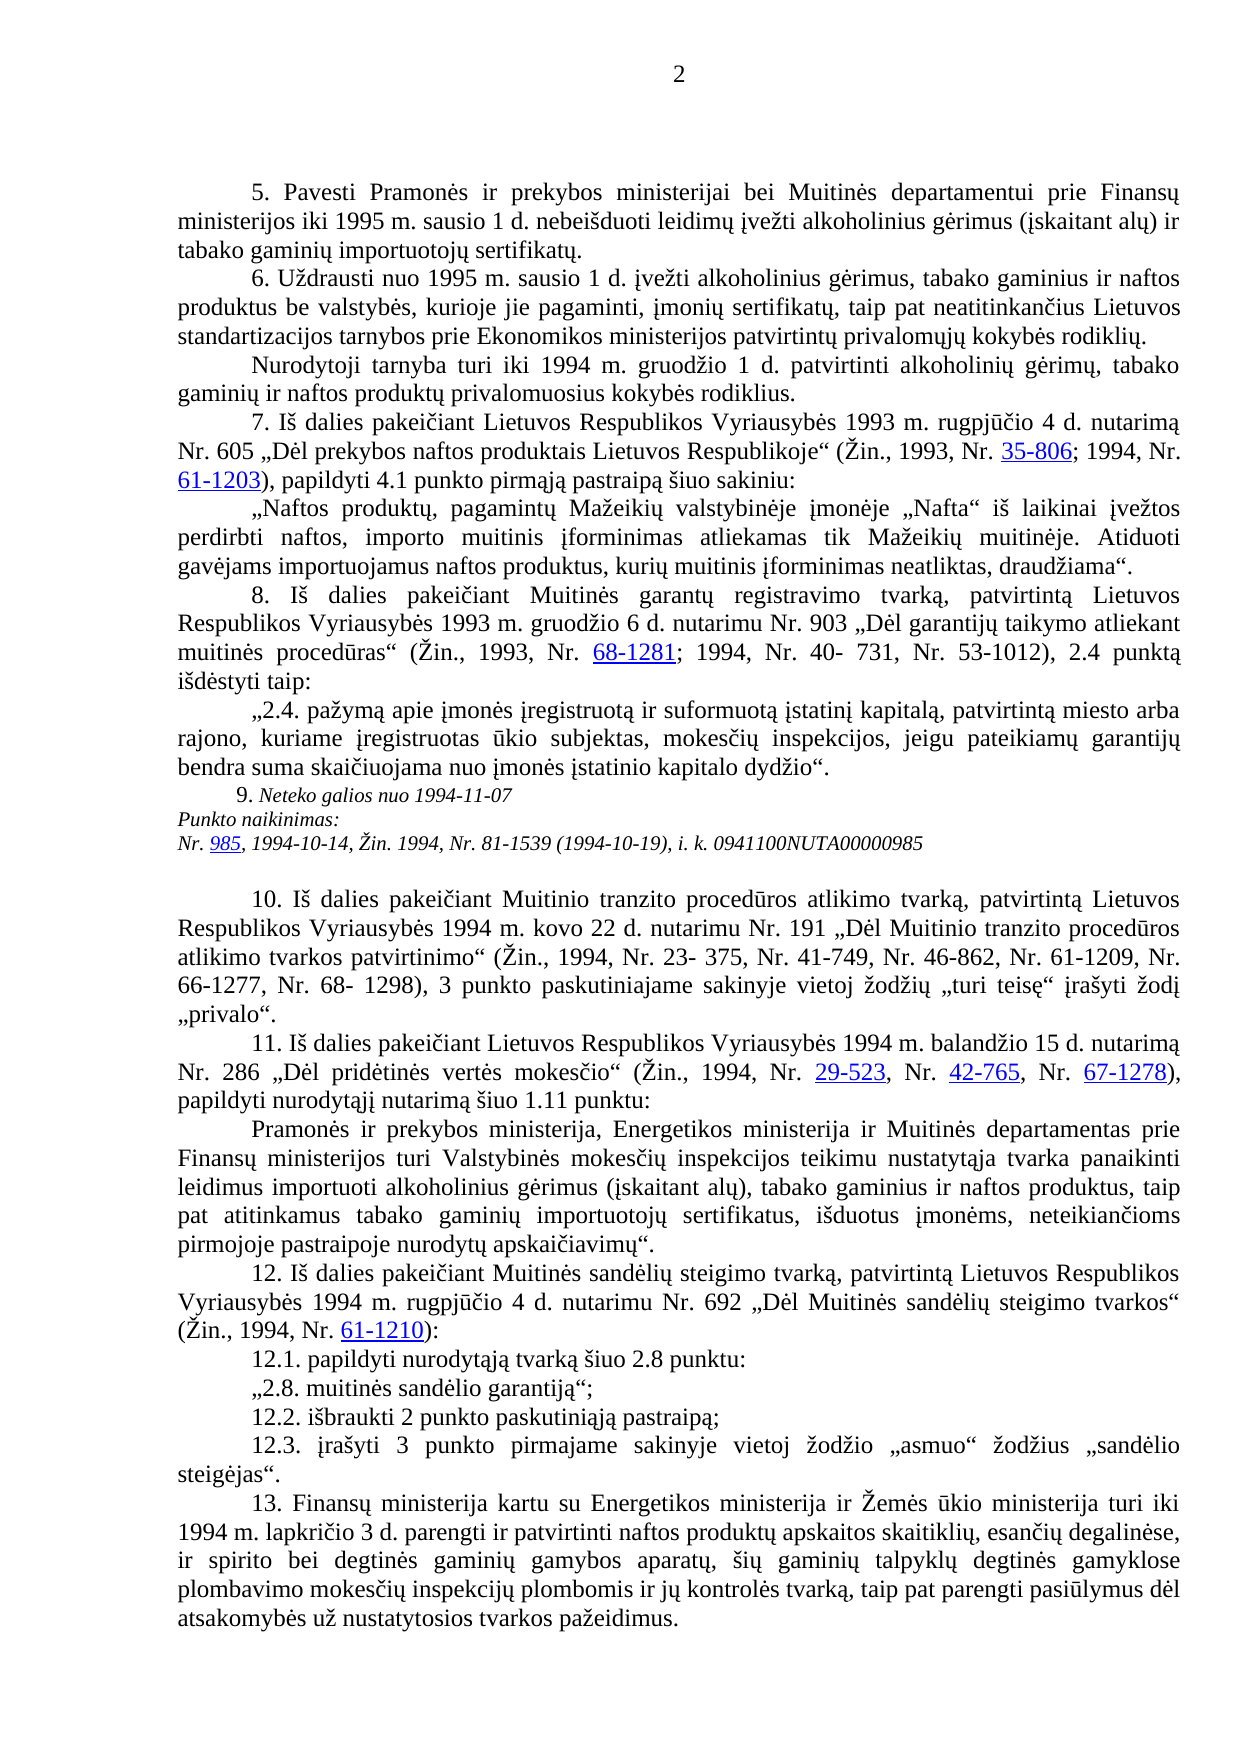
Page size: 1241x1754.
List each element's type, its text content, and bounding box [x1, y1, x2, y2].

text 12.1. papildyti nurodytąją tvarką šiuo 2.8 punktu: [177, 1344, 1181, 1373]
text 11. Iš dalies pakeičiant Lietuvos Respublikos Vyriausybės 1994 m. balandžio 15 d. nutarimą Nr. 286 „Dėl pridėtinės vertės mokesčio“ (Žin., 1994, Nr. 29-523, Nr. 42-765, Nr. 67-1278), papildyti nurodytąjį nutarimą šiuo 1.11 punktu: [177, 1028, 1181, 1114]
text „2.4. pažymą apie įmonės įregistruotą ir suformuotą įstatinį kapitalą, patvirtintą miesto arba rajono, kuriame įregistruotas ūkio subjektas, mokesčių inspekcijos, jeigu pateikiamų garantijų bendra suma skaičiuojama nuo įmonės įstatinio kapitalo dydžio“. [177, 695, 1181, 781]
text 6. Uždrausti nuo 1995 m. sausio 1 d. įvežti alkoholinius gėrimus, tabako gaminius ir naftos produktus be valstybės, kurioje jie pagaminti, įmonių sertifikatų, taip pat neatitinkančius Lietuvos standartizacijos tarnybos prie Ekonomikos ministerijos patvirtintų privalomųjų kokybės rodiklių. [177, 263, 1181, 350]
text 5. Pavesti Pramonės ir prekybos ministerijai bei Muitinės departamentui prie Finansų ministerijos iki 1995 m. sausio 1 d. nebeišduoti leidimų įvežti alkoholinius gėrimus (įskaitant alų) ir tabako gaminių importuotojų sertifikatų. [177, 177, 1181, 263]
text 8. Iš dalies pakeičiant Muitinės garantų registravimo tvarką, patvirtintą Lietuvos Respublikos Vyriausybės 1993 m. gruodžio 6 d. nutarimu Nr. 903 „Dėl garantijų taikymo atliekant muitinės procedūras“ (Žin., 1993, Nr. 68-1281; 1994, Nr. 40- 731, Nr. 53-1012), 2.4 punktą išdėstyti taip: [177, 580, 1181, 695]
text 12. Iš dalies pakeičiant Muitinės sandėlių steigimo tvarką, patvirtintą Lietuvos Respublikos Vyriausybės 1994 m. rugpjūčio 4 d. nutarimu Nr. 692 „Dėl Muitinės sandėlių steigimo tvarkos“ (Žin., 1994, Nr. 61-1210): [177, 1258, 1181, 1344]
text „2.8. muitinės sandėlio garantiją“; [177, 1373, 1181, 1402]
text Nr. 985, 1994-10-14, Žin. 1994, Nr. 81-1539 (1994-10-19), i. k. 0941100NUTA00000985 [177, 831, 1181, 855]
text „Naftos produktų, pagamintų Mažeikių valstybinėje įmonėje „Nafta“ iš laikinai įvežtos perdirbti naftos, importo muitinis įforminimas atliekamas tik Mažeikių muitinėje. Atiduoti gavėjams importuojamus naftos produktus, kurių muitinis įforminimas neatliktas, draudžiama“. [177, 493, 1181, 580]
text Pramonės ir prekybos ministerija, Energetikos ministerija ir Muitinės departamentas prie Finansų ministerijos turi Valstybinės mokesčių inspekcijos teikimu nustatytąja tvarka panaikinti leidimus importuoti alkoholinius gėrimus (įskaitant alų), tabako gaminius ir naftos produktus, taip pat atitinkamus tabako gaminių importuotojų sertifikatus, išduotus įmonėms, neteikiančioms pirmojoje pastraipoje nurodytų apskaičiavimų“. [177, 1114, 1181, 1258]
text Punkto naikinimas: [177, 807, 1181, 831]
text 13. Finansų ministerija kartu su Energetikos ministerija ir Žemės ūkio ministerija turi iki 1994 m. lapkričio 3 d. parengti ir patvirtinti naftos produktų apskaitos skaitiklių, esančių degalinėse, ir spirito bei degtinės gaminių gamybos aparatų, šių gaminių talpyklų degtinės gamyklose plombavimo mokesčių inspekcijų plombomis ir jų kontrolės tvarką, taip pat parengti pasiūlymus dėl atsakomybės už nustatytosios tvarkos pažeidimus. [177, 1488, 1181, 1632]
text 10. Iš dalies pakeičiant Muitinio tranzito procedūros atlikimo tvarką, patvirtintą Lietuvos Respublikos Vyriausybės 1994 m. kovo 22 d. nutarimu Nr. 191 „Dėl Muitinio tranzito procedūros atlikimo tvarkos patvirtinimo“ (Žin., 1994, Nr. 23- 375, Nr. 41-749, Nr. 46-862, Nr. 61-1209, Nr. 66-1277, Nr. 68- 1298), 3 punkto paskutiniajame sakinyje vietoj žodžių „turi teisę“ įrašyti žodį „privalo“. [177, 884, 1181, 1028]
text 12.2. išbraukti 2 punkto paskutiniąją pastraipą; [177, 1402, 1181, 1430]
text 7. Iš dalies pakeičiant Lietuvos Respublikos Vyriausybės 1993 m. rugpjūčio 4 d. nutarimą Nr. 605 „Dėl prekybos naftos produktais Lietuvos Respublikoje“ (Žin., 1993, Nr. 35-806; 1994, Nr. 61-1203), papildyti 4.1 punkto pirmąją pastraipą šiuo sakiniu: [177, 407, 1181, 493]
text Nurodytoji tarnyba turi iki 1994 m. gruodžio 1 d. patvirtinti alkoholinių gėrimų, tabako gaminių ir naftos produktų privalomuosius kokybės rodiklius. [177, 350, 1181, 407]
text 12.3. įrašyti 3 punkto pirmajame sakinyje vietoj žodžio „asmuo“ žodžius „sandėlio steigėjas“. [177, 1430, 1181, 1488]
text 9. Neteko galios nuo 1994-11-07 [177, 781, 1181, 807]
